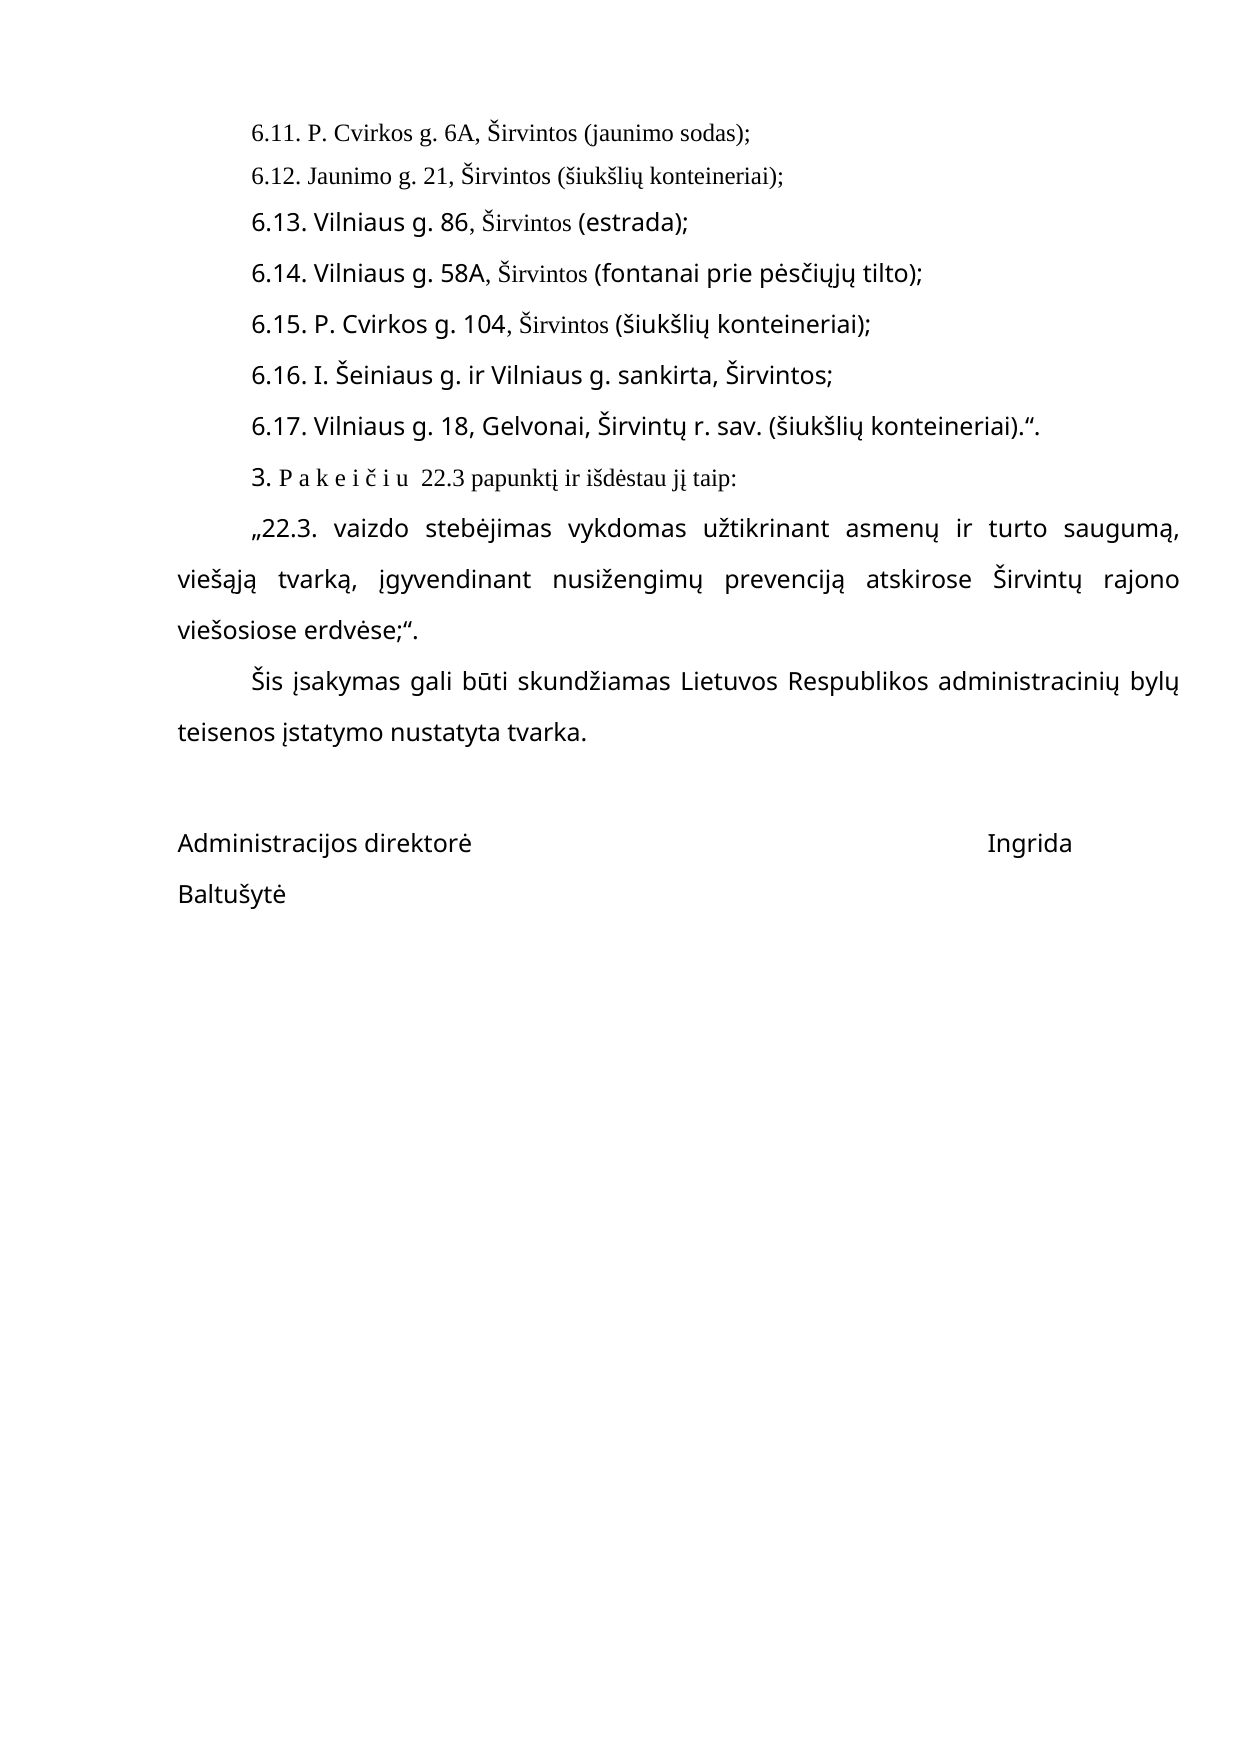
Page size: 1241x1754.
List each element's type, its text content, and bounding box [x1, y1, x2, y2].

text Šis įsakymas gali būti skundžiamas Lietuvos Respublikos administracinių bylų teisenos įstatymo nustatyta tvarka. [177, 664, 1181, 749]
text 6.15. P. Cvirkos g. 104, Širvintos (šiukšlių konteineriai); [177, 306, 1181, 341]
text Administracijos direktorė Ingrida Baltušytė [177, 826, 1181, 911]
text 3. P a k e i č i u 22.3 papunktį ir išdėstau jį taip: [177, 459, 1181, 494]
text 6.16. I. Šeiniaus g. ir Vilniaus g. sankirta, Širvintos; [177, 357, 1181, 392]
text 6.14. Vilniaus g. 58A, Širvintos (fontanai prie pėsčiųjų tilto); [177, 255, 1181, 289]
text 6.17. Vilniaus g. 18, Gelvonai, Širvintų r. sav. (šiukšlių konteineriai).“. [177, 408, 1181, 443]
text „22.3. vaizdo stebėjimas vykdomas užtikrinant asmenų ir turto saugumą, viešąją tvarką, įgyvendinant nusižengimų prevenciją atskirose Širvintų rajono viešosiose erdvėse;“. [177, 511, 1181, 647]
text 6.11. P. Cvirkos g. 6A, Širvintos (jaunimo sodas); [177, 118, 1181, 147]
text 6.12. Jaunimo g. 21, Širvintos (šiukšlių konteineriai); [177, 161, 1181, 190]
text 6.13. Vilniaus g. 86, Širvintos (estrada); [177, 204, 1181, 238]
